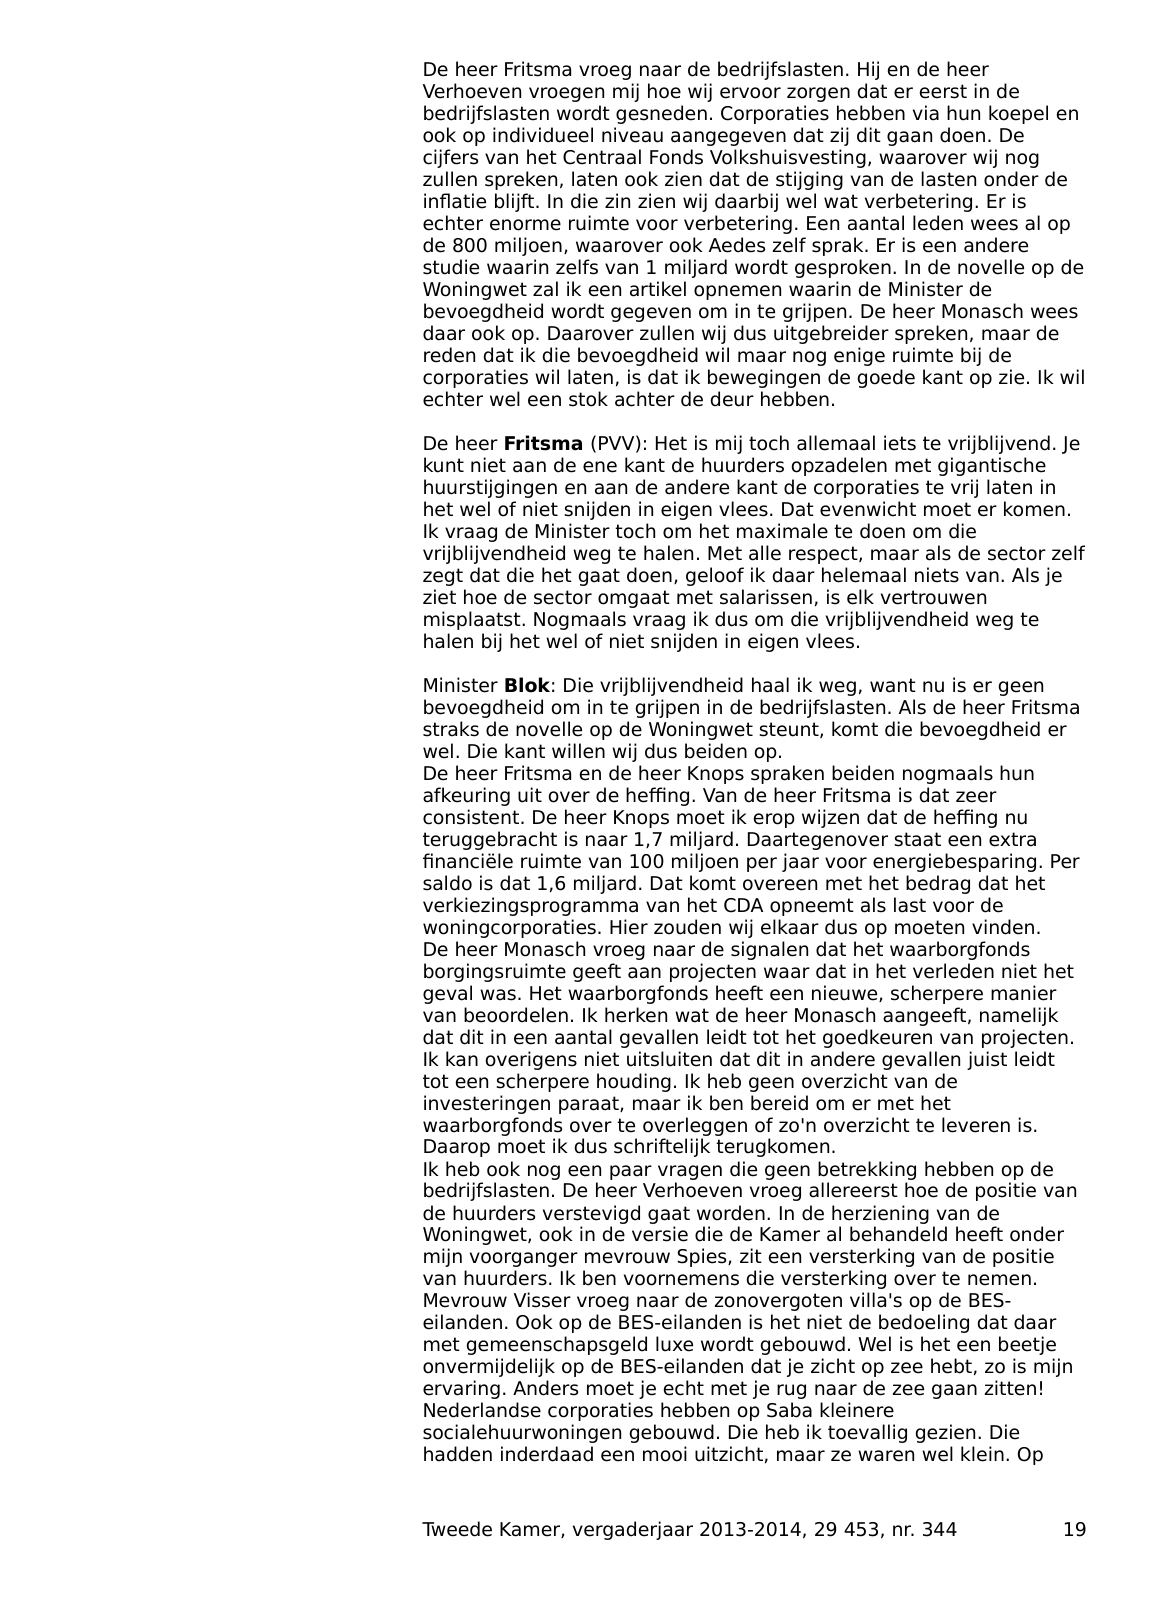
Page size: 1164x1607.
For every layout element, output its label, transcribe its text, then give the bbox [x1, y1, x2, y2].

text Minister Blok: Die vrijblijvendheid haal ik weg, want nu is er geen bevoegdheid om in te grijpen in de bedrijfslasten. Als de heer Fritsma straks de novelle op de Woningwet steunt, komt die bevoegdheid er wel. Die kant willen wij dus beiden op. [422, 675, 1087, 763]
text De heer Fritsma (PVV): Het is mij toch allemaal iets te vrijblijvend. Je kunt niet aan de ene kant de huurders opzadelen met gigantische huurstijgingen en aan de andere kant de corporaties te vrij laten in het wel of niet snijden in eigen vlees. Dat evenwicht moet er komen. Ik vraag de Minister toch om het maximale te doen om die vrijblijvendheid weg te halen. Met alle respect, maar als de sector zelf zegt dat die het gaat doen, geloof ik daar helemaal niets van. Als je ziet hoe de sector omgaat met salarissen, is elk vertrouwen misplaatst. Nogmaals vraag ik dus om die vrijblijvendheid weg te halen bij het wel of niet snijden in eigen vlees. [422, 433, 1087, 653]
text De heer Fritsma en de heer Knops spraken beiden nogmaals hun afkeuring uit over de heffing. Van de heer Fritsma is dat zeer consistent. De heer Knops moet ik erop wijzen dat de heffing nu teruggebracht is naar 1,7 miljard. Daartegenover staat een extra financiële ruimte van 100 miljoen per jaar voor energiebesparing. Per saldo is dat 1,6 miljard. Dat komt overeen met het bedrag dat het verkiezingsprogramma van het CDA opneemt als last voor de woningcorporaties. Hier zouden wij elkaar dus op moeten vinden. [422, 763, 1087, 939]
text Ik heb ook nog een paar vragen die geen betrekking hebben op de bedrijfslasten. De heer Verhoeven vroeg allereerst hoe de positie van de huurders verstevigd gaat worden. In de herziening van de Woningwet, ook in de versie die de Kamer al behandeld heeft onder mijn voorganger mevrouw Spies, zit een versterking van de positie van huurders. Ik ben voornemens die versterking over te nemen. [422, 1158, 1087, 1290]
text De heer Monasch vroeg naar de signalen dat het waarborgfonds borgingsruimte geeft aan projecten waar dat in het verleden niet het geval was. Het waarborgfonds heeft een nieuwe, scherpere manier van beoordelen. Ik herken wat de heer Monasch aangeeft, namelijk dat dit in een aantal gevallen leidt tot het goedkeuren van projecten. Ik kan overigens niet uitsluiten dat dit in andere gevallen juist leidt tot een scherpere houding. Ik heb geen overzicht van de investeringen paraat, maar ik ben bereid om er met het waarborgfonds over te overleggen of zo'n overzicht te leveren is. Daarop moet ik dus schriftelijk terugkomen. [422, 939, 1087, 1158]
text Mevrouw Visser vroeg naar de zonovergoten villa's op de BES-eilanden. Ook op de BES-eilanden is het niet de bedoeling dat daar met gemeenschapsgeld luxe wordt gebouwd. Wel is het een beetje onvermijdelijk op de BES-eilanden dat je zicht op zee hebt, zo is mijn ervaring. Anders moet je echt met je rug naar de zee gaan zitten! Nederlandse corporaties hebben op Saba kleinere socialehuurwoningen gebouwd. Die heb ik toevallig gezien. Die hadden inderdaad een mooi uitzicht, maar ze waren wel klein. Op [422, 1290, 1087, 1466]
text De heer Fritsma vroeg naar de bedrijfslasten. Hij en de heer Verhoeven vroegen mij hoe wij ervoor zorgen dat er eerst in de bedrijfslasten wordt gesneden. Corporaties hebben via hun koepel en ook op individueel niveau aangegeven dat zij dit gaan doen. De cijfers van het Centraal Fonds Volkshuisvesting, waarover wij nog zullen spreken, laten ook zien dat de stijging van de lasten onder de inflatie blijft. In die zin zien wij daarbij wel wat verbetering. Er is echter enorme ruimte voor verbetering. Een aantal leden wees al op de 800 miljoen, waarover ook Aedes zelf sprak. Er is een andere studie waarin zelfs van 1 miljard wordt gesproken. In de novelle op de Woningwet zal ik een artikel opnemen waarin de Minister de bevoegdheid wordt gegeven om in te grijpen. De heer Monasch wees daar ook op. Daarover zullen wij dus uitgebreider spreken, maar de reden dat ik die bevoegdheid wil maar nog enige ruimte bij de corporaties wil laten, is dat ik bewegingen de goede kant op zie. Ik wil echter wel een stok achter de deur hebben. [422, 59, 1087, 411]
